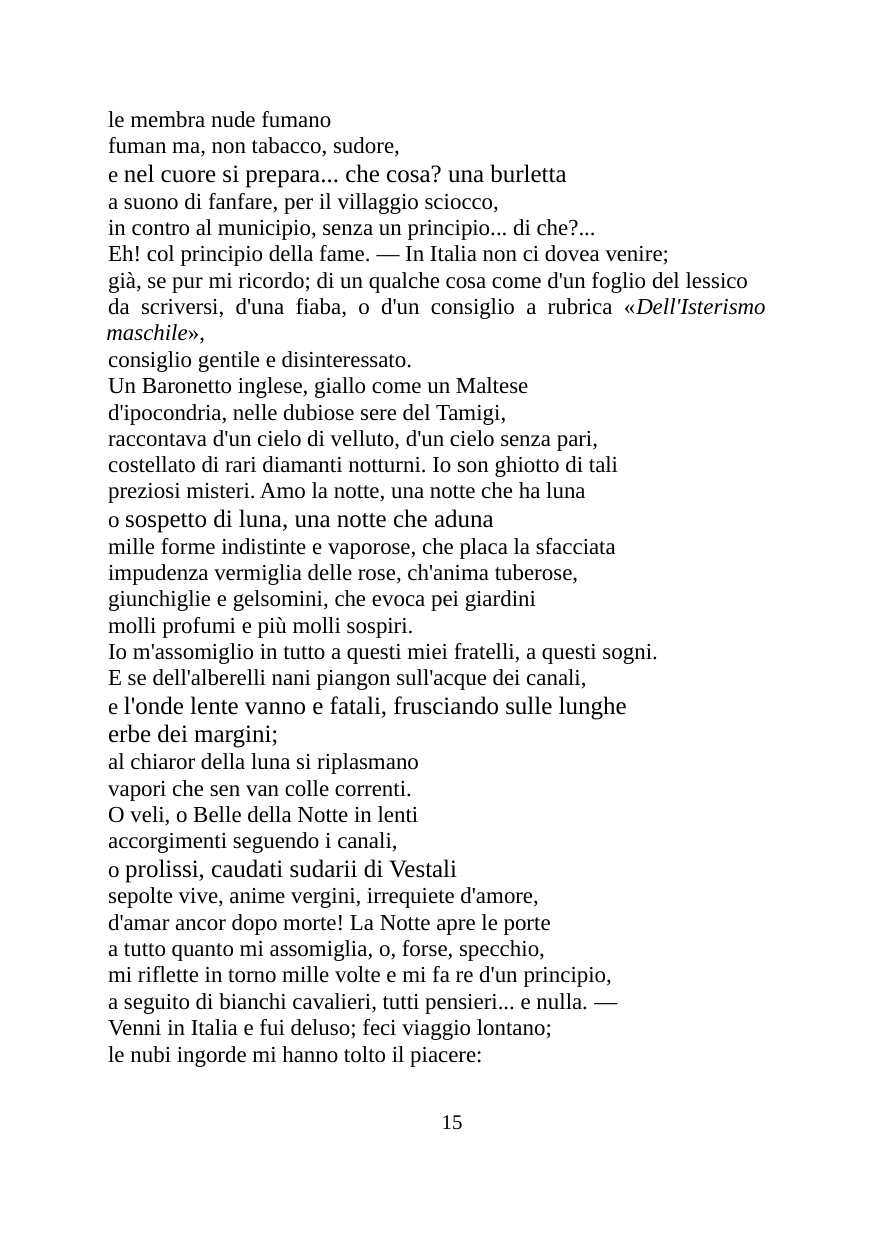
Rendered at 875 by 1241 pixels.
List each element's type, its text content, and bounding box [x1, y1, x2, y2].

text e l'onde lente vanno e fatali, frusciando sulle lunghe [106, 691, 768, 719]
text o prolissi, caudati sudarii di Vestali [106, 854, 768, 882]
text raccontava d'un cielo di velluto, d'un cielo senza pari, [106, 425, 768, 451]
text già, se pur mi ricordo; di un qualche cosa come d'un foglio del lessico [106, 267, 768, 293]
text Eh! col principio della fame. — In Italia non ci dovea venire; [106, 240, 768, 267]
text O veli, o Belle della Notte in lenti [106, 801, 768, 827]
text accorgimenti seguendo i canali, [106, 827, 768, 854]
text in contro al municipio, senza un principio... di che?... [106, 214, 768, 240]
text Venni in Italia e fui deluso; feci viaggio lontano; [106, 1014, 768, 1041]
text d'ipocondria, nelle dubiose sere del Tamigi, [106, 398, 768, 425]
text e nel cuore si prepara... che cosa? una burletta [106, 159, 768, 188]
text giunchiglie e gelsomini, che evoca pei giardini [106, 585, 768, 612]
text preziosi misteri. Amo la notte, una notte che ha luna [106, 478, 768, 504]
text erbe dei margini; [106, 719, 768, 748]
text E se dell'alberelli nani piangon sull'acque dei canali, [106, 664, 768, 691]
text a suono di fanfare, per il villaggio sciocco, [106, 188, 768, 214]
text fuman ma, non tabacco, sudore, [106, 133, 768, 159]
text le membra nude fumano [106, 106, 768, 133]
text d'amar ancor dopo morte! La Notte apre le porte [106, 909, 768, 935]
text a tutto quanto mi assomiglia, o, forse, specchio, [106, 935, 768, 962]
text costellato di rari diamanti notturni. Io son ghiotto di tali [106, 451, 768, 478]
text le nubi ingorde mi hanno tolto il piacere: [106, 1041, 768, 1067]
text Un Baronetto inglese, giallo come un Maltese [106, 372, 768, 398]
text vapori che sen van colle correnti. [106, 775, 768, 801]
text a seguito di bianchi cavalieri, tutti pensieri... e nulla. — [106, 988, 768, 1014]
text da scriversi, d'una fiaba, o d'un consiglio a rubrica «Dell'Isterismo maschile», [106, 293, 768, 346]
text o sospetto di luna, una notte che aduna [106, 504, 768, 533]
text mi riflette in torno mille volte e mi fa re d'un principio, [106, 962, 768, 988]
text molli profumi e più molli sospiri. [106, 612, 768, 638]
text impudenza vermiglia delle rose, ch'anima tuberose, [106, 559, 768, 585]
text mille forme indistinte e vaporose, che placa la sfacciata [106, 533, 768, 559]
text Io m'assomiglio in tutto a questi miei fratelli, a questi sogni. [106, 638, 768, 664]
text sepolte vive, anime vergini, irrequiete d'amore, [106, 882, 768, 909]
text al chiaror della luna si riplasmano [106, 748, 768, 775]
text consiglio gentile e disinteressato. [106, 346, 768, 372]
